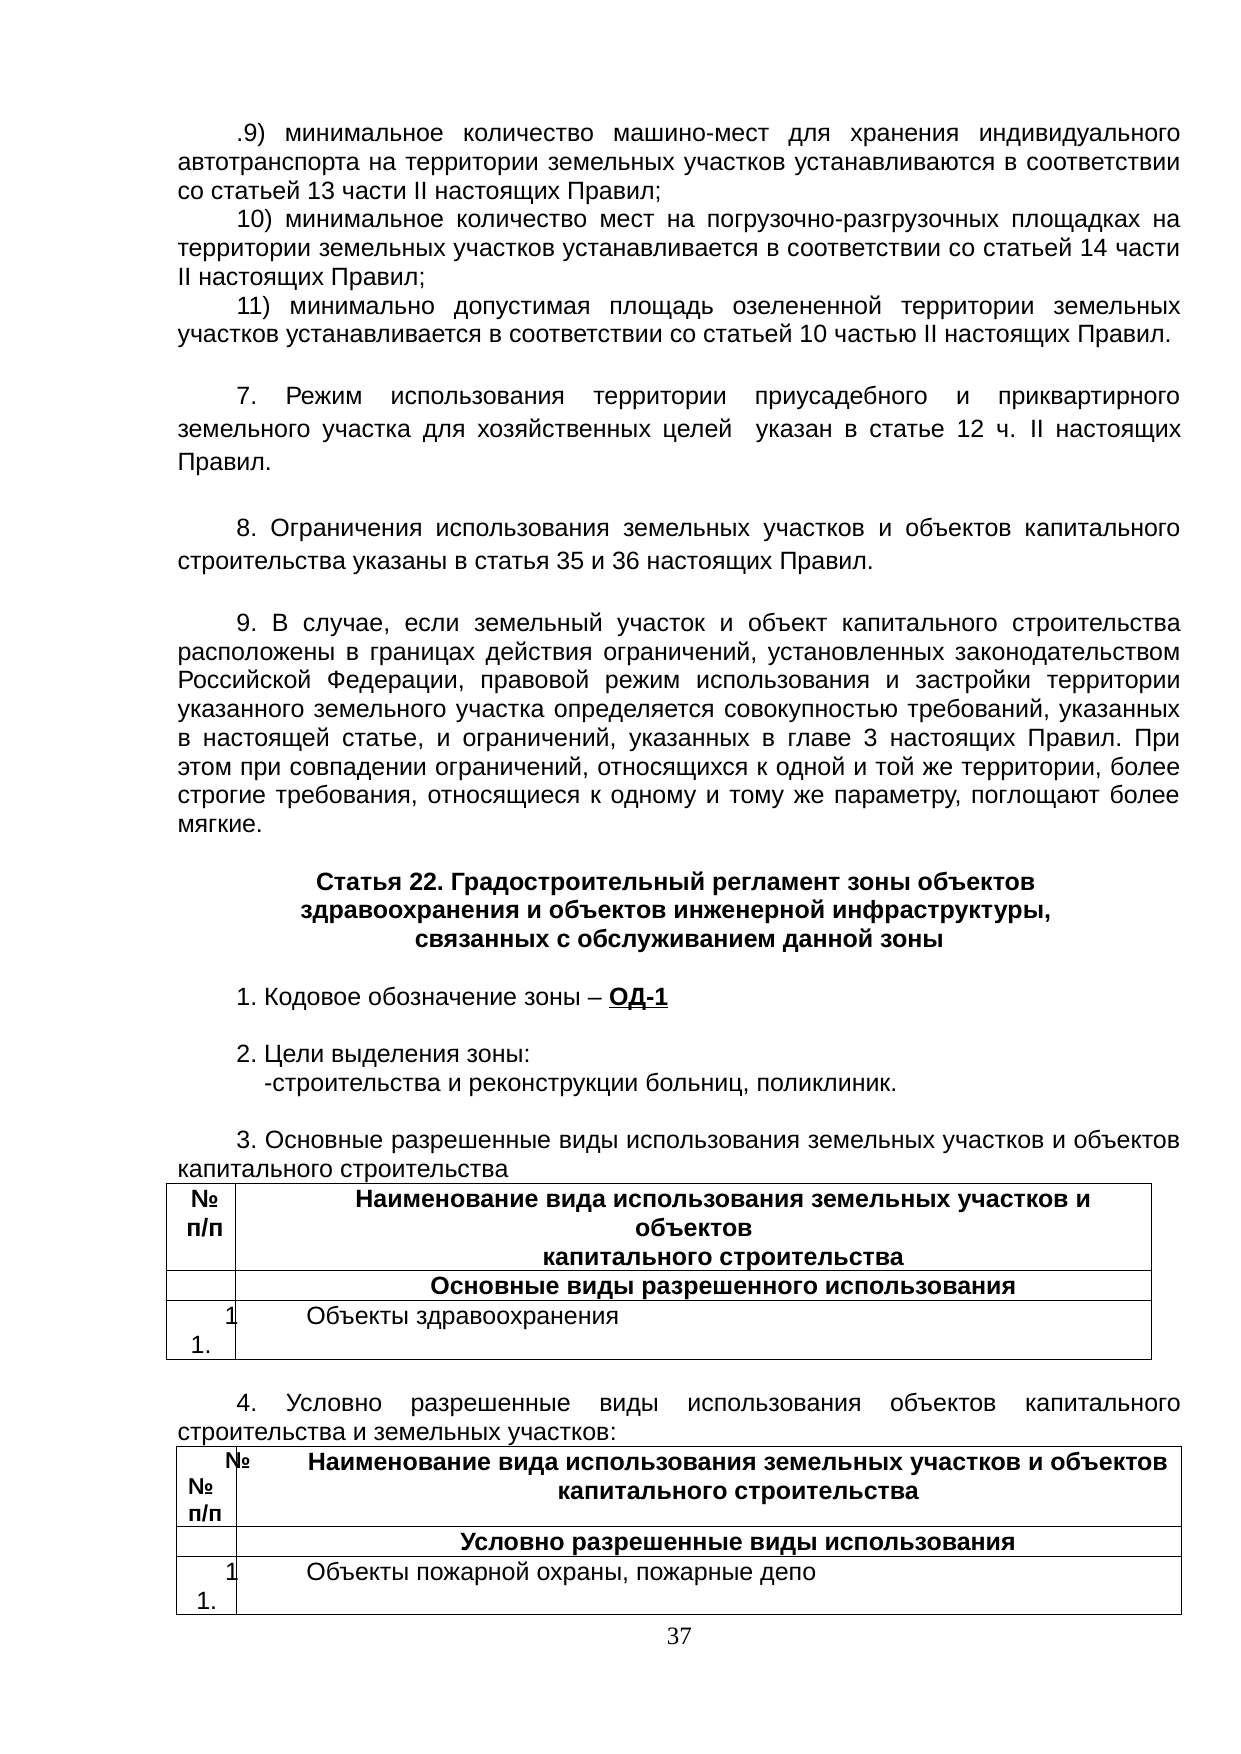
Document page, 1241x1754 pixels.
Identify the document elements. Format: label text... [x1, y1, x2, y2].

text -строительства и реконструкции больниц, поликлиник. [177, 1068, 1181, 1097]
text Статья 22. Градостроительный регламент зоны объектов [177, 867, 1181, 896]
text 10) минимальное количество мест на погрузочно-разгрузочных площадках на территории земельных участков устанавливается в соответствии со статьей 14 части II настоящих Правил; [177, 204, 1181, 291]
table_cell Объекты здравоохранения [236, 1301, 1151, 1359]
table_cell Объекты пожарной охраны, пожарные депо [237, 1557, 1181, 1614]
table_cell 11. [177, 1557, 236, 1614]
text 4. Условно разрешенные виды использования объектов капитального строительства и земельных участков: [177, 1388, 1181, 1446]
table_cell 11. [167, 1301, 235, 1359]
table_cell Условно разрешенные виды использования [237, 1527, 1181, 1556]
text 9. В случае, если земельный участок и объект капитального строительства расположены в границах действия ограничений, установленных законодательством Российской Федерации, правовой режим использования и застройки территории указанного земельного участка определяется совокупностью требований, указанных в настоящей статье, и ограничений, указанных в главе 3 настоящих Правил. При этом при совпадении ограничений, относящихся к одной и той же территории, более строгие требования, относящиеся к одному и тому же параметру, поглощают более мягкие. [177, 608, 1181, 838]
table_header № п/п [167, 1184, 235, 1270]
table_cell [177, 1527, 236, 1556]
text 9) минимальное количество машино-мест для хранения индивидуального автотранспорта на территории земельных участков устанавливаются в соответствии со статьей 13 части II настоящих Правил; [177, 118, 1181, 204]
text 3. Основные разрешенные виды использования земельных участков и объектов капитального строительства [177, 1126, 1181, 1183]
text 2. Цели выделения зоны: [177, 1039, 1181, 1068]
table_cell Основные виды разрешенного использования [236, 1271, 1151, 1300]
text здравоохранения и объектов инженерной инфраструктуры, [177, 896, 1181, 924]
text 1. Кодовое обозначение зоны – ОД-1 [177, 982, 1181, 1011]
text 8. Ограничения использования земельных участков и объектов капитального строительства указаны в статья 35 и 36 настоящих Правил. [177, 513, 1181, 575]
table_cell [167, 1271, 235, 1300]
text 11) минимально допустимая площадь озелененной территории земельных участков устанавливается в соответствии со статьей 10 частью II настоящих Правил. [177, 291, 1181, 348]
table_header Наименование вида использования земельных участков и объектов капитального строительства [236, 1184, 1151, 1270]
text связанных с обслуживанием данной зоны [177, 924, 1181, 953]
table_header № № п/п [177, 1447, 236, 1526]
table_header Наименование вида использования земельных участков и объектов капитального строительства [237, 1447, 1181, 1526]
text 7. Режим использования территории приусадебного и приквартирного земельного участка для хозяйственных целей указан в статье 12 ч. II настоящих Правил. [177, 381, 1181, 476]
